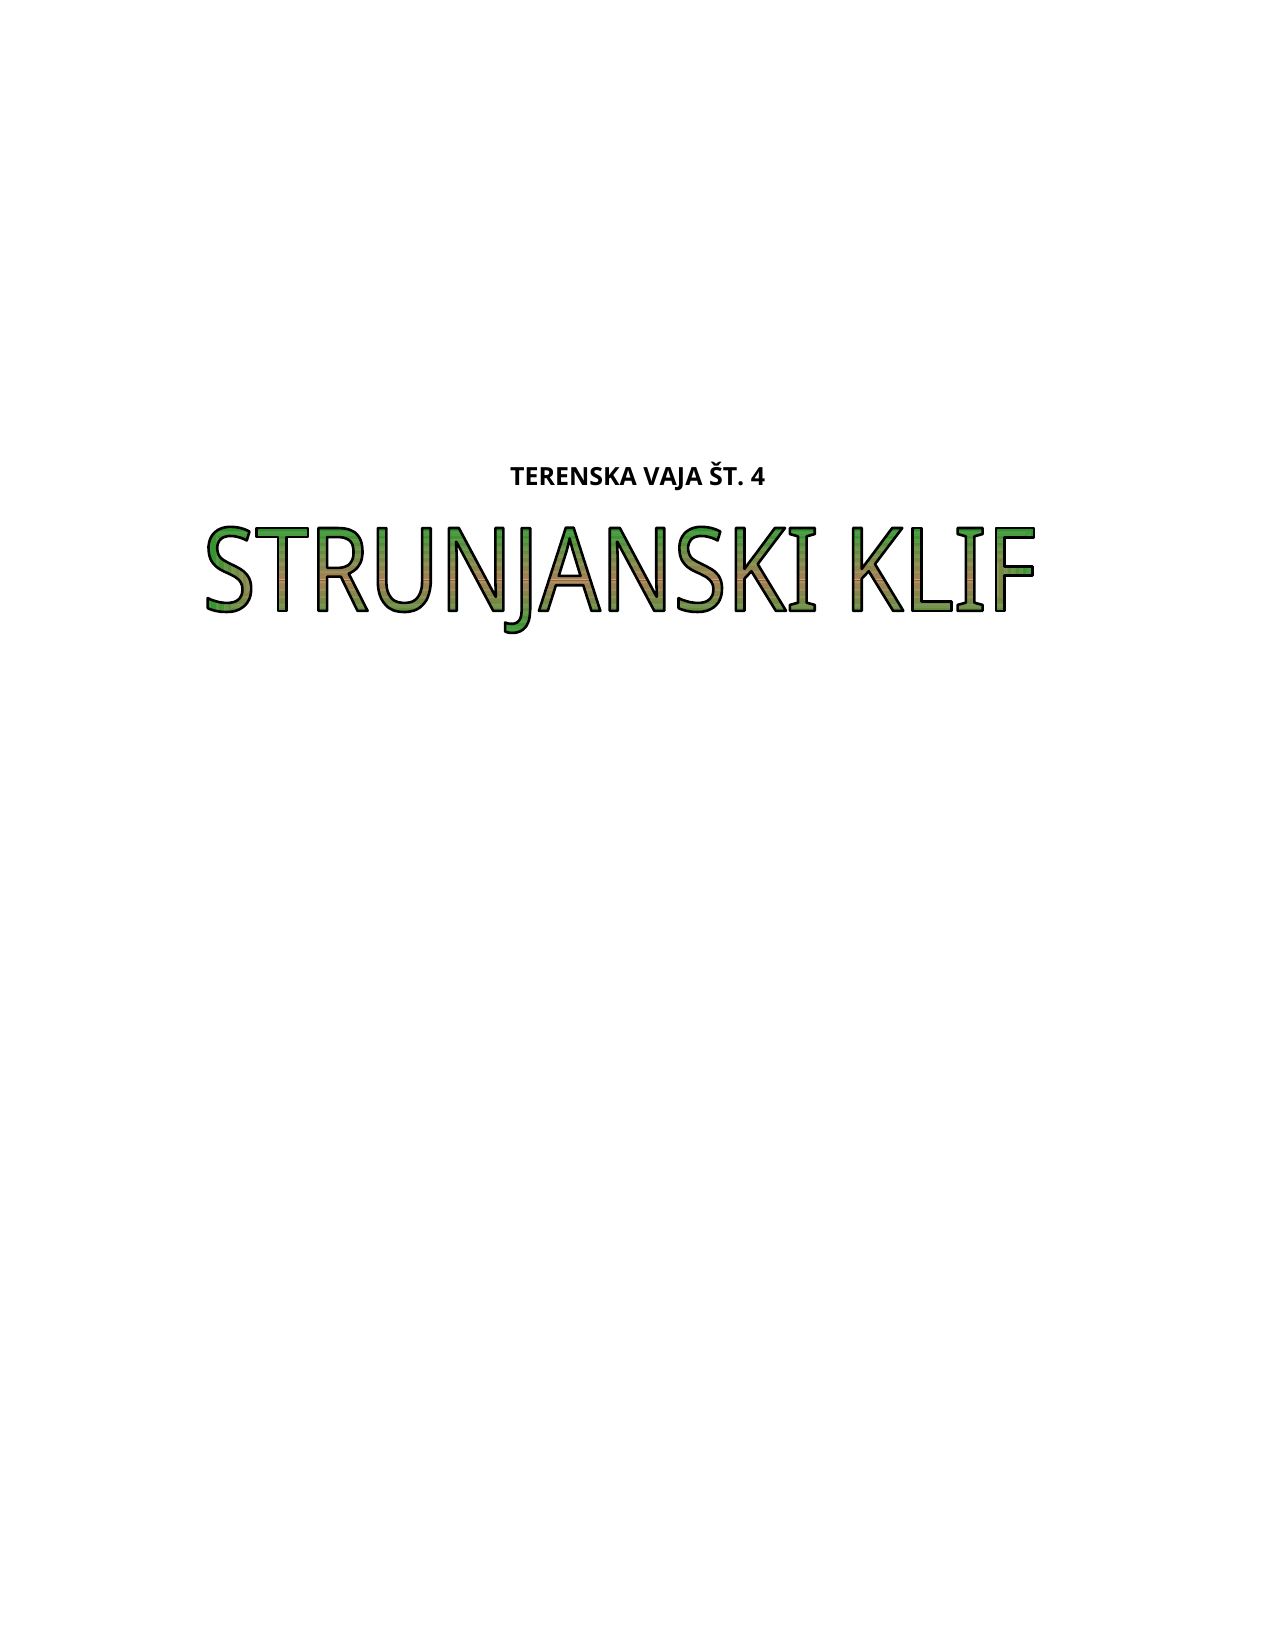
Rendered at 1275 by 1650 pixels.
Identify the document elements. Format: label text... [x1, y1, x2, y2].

text TERENSKA VAJA ŠT. 4 [187, 459, 1087, 493]
